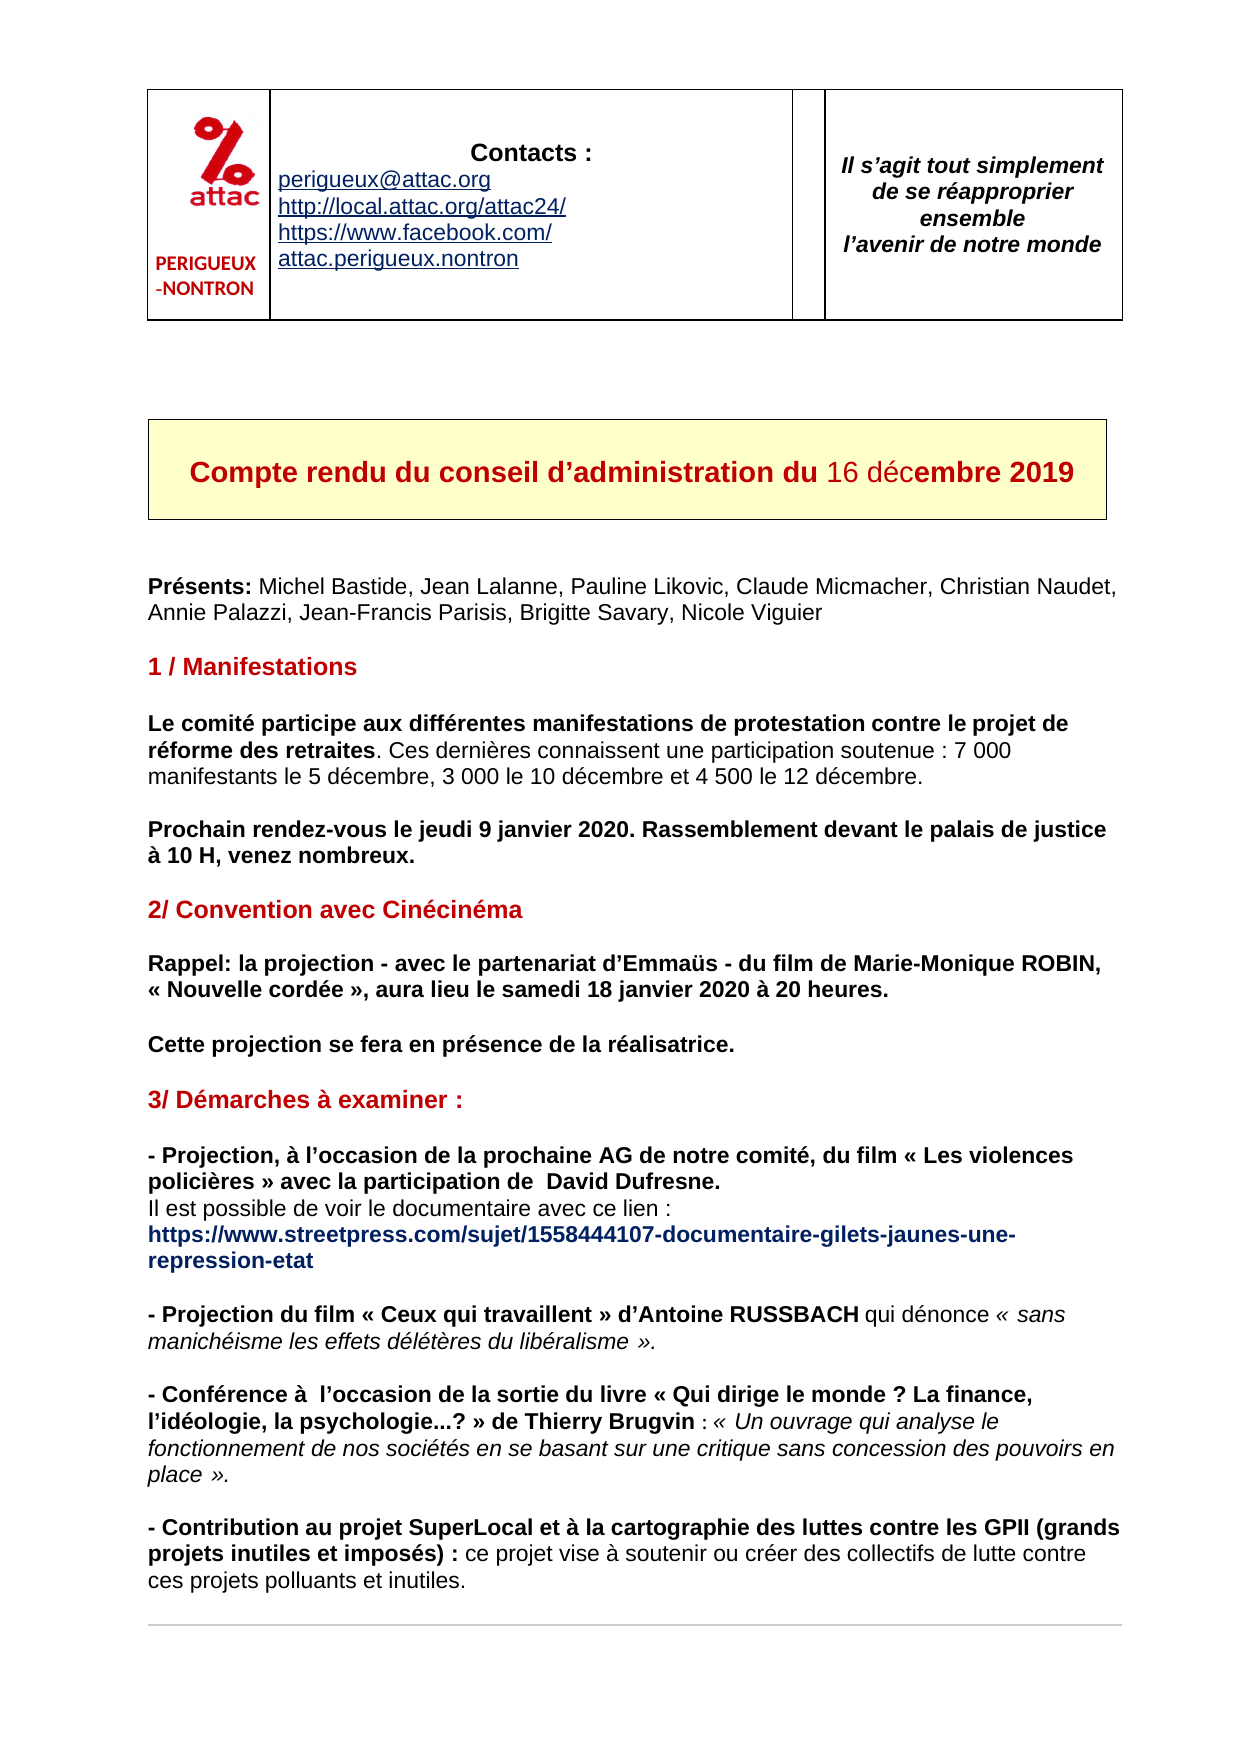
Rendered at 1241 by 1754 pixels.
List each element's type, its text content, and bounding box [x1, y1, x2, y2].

picture [189, 115, 261, 207]
table_header [793, 90, 824, 319]
table_header Contacts : perigueux@attac.org http://local.attac.org/attac24/ https://www.facebook.com/attac.perigueux.nontron [271, 90, 792, 319]
text 1 / Manifestations [148, 652, 1122, 681]
text Prochain rendez-vous le jeudi 9 janvier 2020. Rassemblement devant le palais de justice à 10 H, venez nombreux. [148, 816, 1122, 868]
text - Contribution au projet SuperLocal et à la cartographie des luttes contre les GPII (grands projets inutiles et imposés) : ce projet vise à soutenir ou créer des collectifs de lutte contre ces projets polluants et inutiles. [148, 1514, 1122, 1624]
text Présents: Michel Bastide, Jean Lalanne, Pauline Likovic, Claude Micmacher, Christian Naudet, Annie Palazzi, Jean-Francis Parisis, Brigitte Savary, Nicole Viguier [148, 573, 1122, 626]
text 3/ Démarches à examiner : [148, 1085, 1122, 1114]
text - Projection du film « Ceux qui travaillent » d’Antoine RUSSBACH qui dénonce « sans manichéisme les effets délétères du libéralisme ». [148, 1300, 1122, 1354]
table_header PERIGUEUX-NONTRON [148, 90, 269, 319]
text Le comité participe aux différentes manifestations de protestation contre le projet de réforme des retraites. Ces dernières connaissent une participation soutenue : 7 000 manifestants le 5 décembre, 3 000 le 10 décembre et 4 500 le 12 décembre. [148, 709, 1122, 789]
text Compte rendu du conseil d’administration du 16 décembre 2019 [149, 452, 1106, 486]
text 2/ Convention avec Cinécinéma [148, 895, 1122, 923]
text Cette projection se fera en présence de la réalisatrice. [148, 1031, 1122, 1057]
text Rappel: la projection - avec le partenariat d’Emmaüs - du film de Marie-Monique ROBIN, « Nouvelle cordée », aura lieu le samedi 18 janvier 2020 à 20 heures. [148, 950, 1122, 1031]
text - Conférence à l’occasion de la sortie du livre « Qui dirige le monde ? La finance, l’idéologie, la psychologie...? » de Thierry Brugvin : « Un ouvrage qui analyse le fonctionnement de nos sociétés en se basant sur une critique sans concession des pouvoirs en place ». [148, 1381, 1122, 1488]
text - Projection, à l’occasion de la prochaine AG de notre comité, du film « Les violences policières » avec la participation de David Dufresne. [148, 1142, 1122, 1194]
text Il est possible de voir le documentaire avec ce lien : https://www.streetpress.com/sujet/1558444107-documentaire-gilets-jaunes-une-repression-etat [148, 1194, 1122, 1273]
table_header Il s’agit tout simplement de se réapproprier ensemble l’avenir de notre monde [826, 90, 1122, 319]
